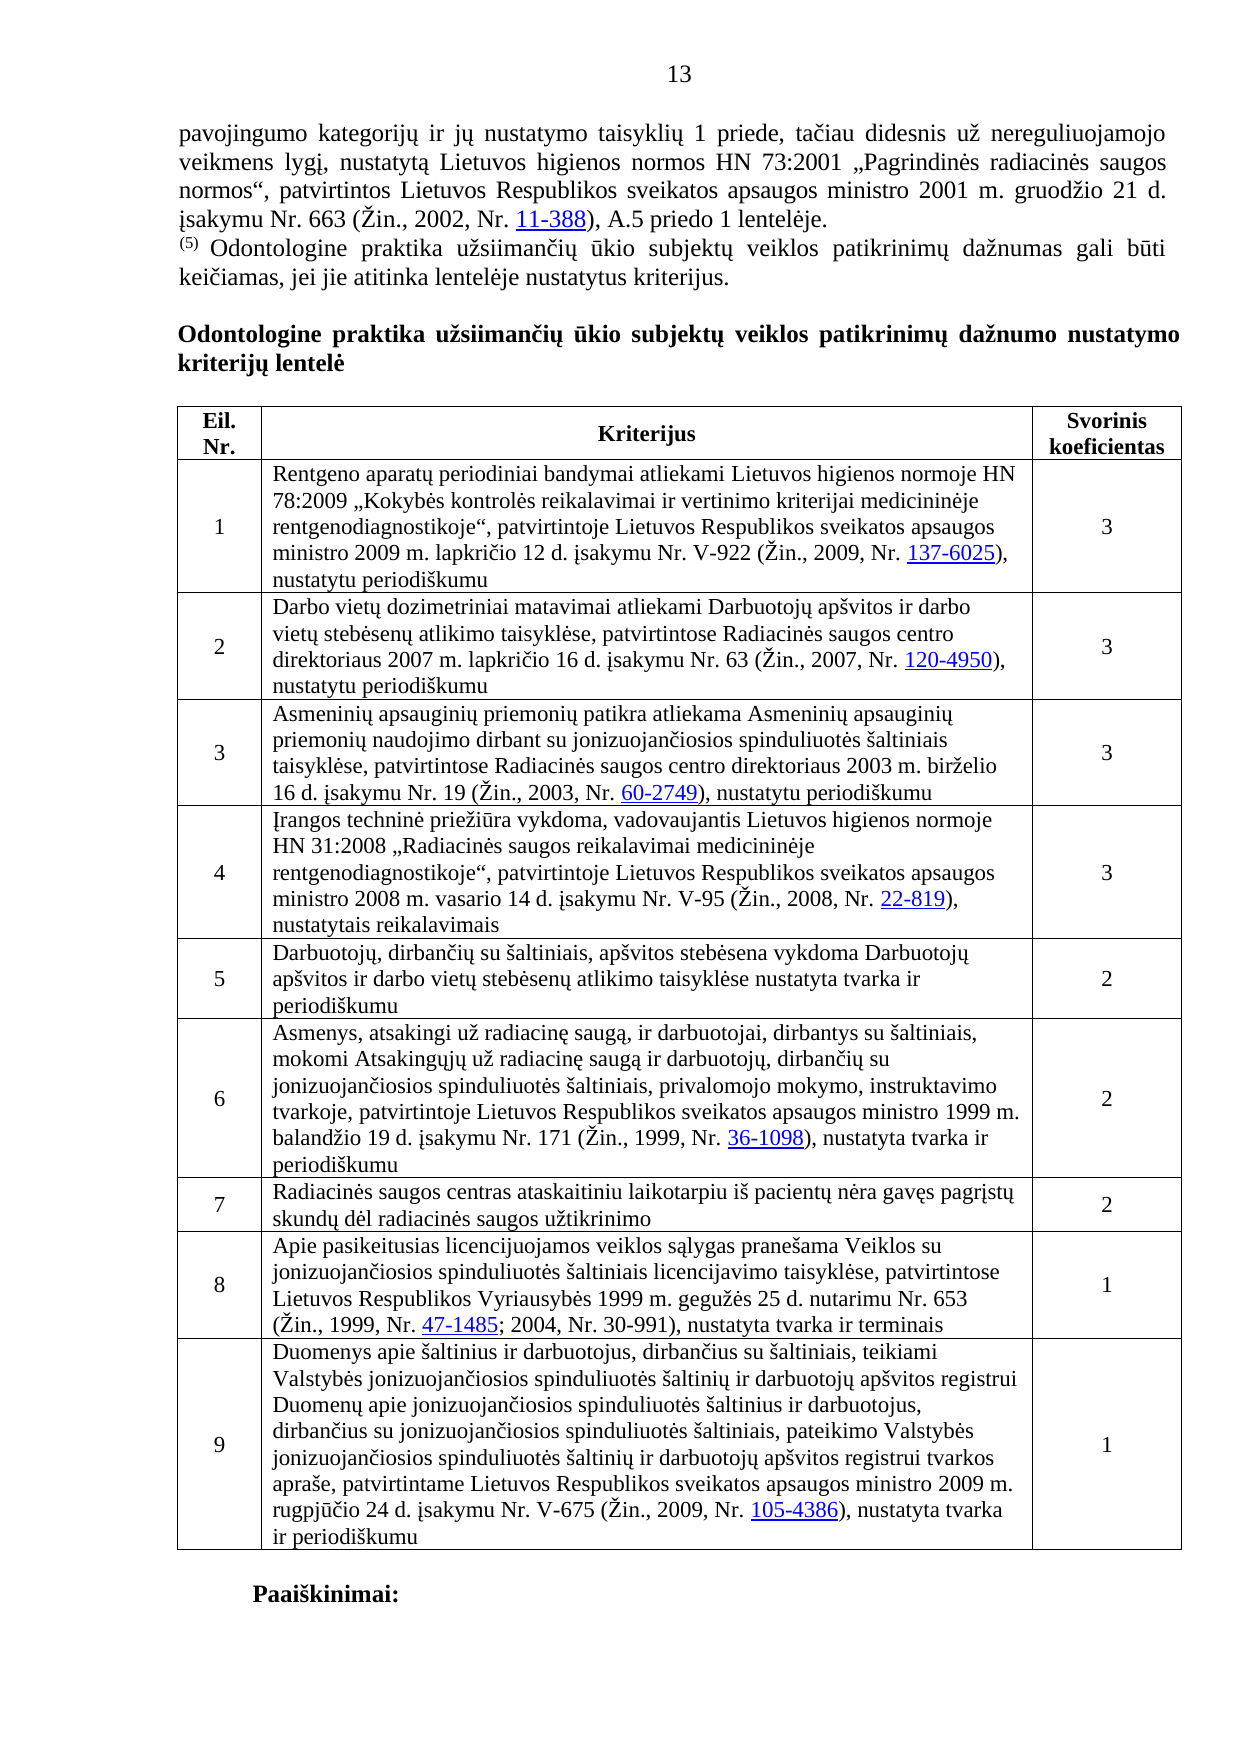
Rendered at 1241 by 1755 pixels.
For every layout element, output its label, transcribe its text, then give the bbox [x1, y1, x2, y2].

table_cell Darbo vietų dozimetriniai matavimai atliekami Darbuotojų apšvitos ir darbo vietų stebėsenų atlikimo taisyklėse, patvirtintose Radiacinės saugos centro direktoriaus 2007 m. lapkričio 16 d. įsakymu Nr. 63 (Žin., 2007, Nr. 120-4950), nustatytu periodiškumu [262, 593, 1032, 699]
table_cell 2 [1033, 1019, 1181, 1177]
table_cell 1 [178, 460, 261, 592]
table_cell 6 [178, 1019, 261, 1177]
text pavojingumo kategorijų ir jų nustatymo taisyklių 1 priede, tačiau didesnis už nereguliuojamojo veikmens lygį, nustatytą Lietuvos higienos normos HN 73:2001 „Pagrindinės radiacinės saugos normos“, patvirtintos Lietuvos Respublikos sveikatos apsaugos ministro 2001 m. gruodžio 21 d. įsakymu Nr. 663 (Žin., 2002, Nr. 11-388), A.5 priedo 1 lentelėje. [179, 118, 1167, 233]
table_cell 1 [1033, 1232, 1181, 1337]
table_cell Rentgeno aparatų periodiniai bandymai atliekami Lietuvos higienos normoje HN 78:2009 „Kokybės kontrolės reikalavimai ir vertinimo kriterijai medicininėje rentgenodiagnostikoje“, patvirtintoje Lietuvos Respublikos sveikatos apsaugos ministro 2009 m. lapkričio 12 d. įsakymu Nr. V-922 (Žin., 2009, Nr. 137-6025), nustatytu periodiškumu [262, 460, 1032, 592]
text Odontologine praktika užsiimančių ūkio subjektų veiklos patikrinimų dažnumo nustatymo kriterijų lentelė [177, 319, 1181, 377]
table_cell 3 [1033, 700, 1181, 805]
table_cell 3 [178, 700, 261, 805]
table_header Eil. Nr. [178, 407, 261, 459]
table_cell 3 [1033, 806, 1181, 938]
table_cell Apie pasikeitusias licencijuojamos veiklos sąlygas pranešama Veiklos su jonizuojančiosios spinduliuotės šaltiniais licencijavimo taisyklėse, patvirtintose Lietuvos Respublikos Vyriausybės 1999 m. gegužės 25 d. nutarimu Nr. 653 (Žin., 1999, Nr. 47-1485; 2004, Nr. 30-991), nustatyta tvarka ir terminais [262, 1232, 1032, 1337]
table_header Kriterijus [262, 407, 1032, 459]
table_cell Darbuotojų, dirbančių su šaltiniais, apšvitos stebėsena vykdoma Darbuotojų apšvitos ir darbo vietų stebėsenų atlikimo taisyklėse nustatyta tvarka ir periodiškumu [262, 939, 1032, 1018]
table_cell 2 [1033, 1178, 1181, 1231]
table_cell 2 [1033, 939, 1181, 1018]
table_cell 3 [1033, 593, 1181, 699]
text (5) Odontologine praktika užsiimančių ūkio subjektų veiklos patikrinimų dažnumas gali būti keičiamas, jei jie atitinka lentelėje nustatytus kriterijus. [179, 233, 1167, 291]
text Paaiškinimai: [177, 1579, 1181, 1608]
table_cell 3 [1033, 460, 1181, 592]
table_cell 5 [178, 939, 261, 1018]
table_cell 8 [178, 1232, 261, 1337]
table_cell Asmeninių apsauginių priemonių patikra atliekama Asmeninių apsauginių priemonių naudojimo dirbant su jonizuojančiosios spinduliuotės šaltiniais taisyklėse, patvirtintose Radiacinės saugos centro direktoriaus 2003 m. birželio 16 d. įsakymu Nr. 19 (Žin., 2003, Nr. 60-2749), nustatytu periodiškumu [262, 700, 1032, 805]
table_cell Įrangos techninė priežiūra vykdoma, vadovaujantis Lietuvos higienos normoje HN 31:2008 „Radiacinės saugos reikalavimai medicininėje rentgenodiagnostikoje“, patvirtintoje Lietuvos Respublikos sveikatos apsaugos ministro 2008 m. vasario 14 d. įsakymu Nr. V-95 (Žin., 2008, Nr. 22-819), nustatytais reikalavimais [262, 806, 1032, 938]
table_cell Asmenys, atsakingi už radiacinę saugą, ir darbuotojai, dirbantys su šaltiniais, mokomi Atsakingųjų už radiacinę saugą ir darbuotojų, dirbančių su jonizuojančiosios spinduliuotės šaltiniais, privalomojo mokymo, instruktavimo tvarkoje, patvirtintoje Lietuvos Respublikos sveikatos apsaugos ministro 1999 m. balandžio 19 d. įsakymu Nr. 171 (Žin., 1999, Nr. 36-1098), nustatyta tvarka ir periodiškumu [262, 1019, 1032, 1177]
table_cell 4 [178, 806, 261, 938]
table_cell 9 [178, 1339, 261, 1549]
table_cell Radiacinės saugos centras ataskaitiniu laikotarpiu iš pacientų nėra gavęs pagrįstų skundų dėl radiacinės saugos užtikrinimo [262, 1178, 1032, 1231]
table_cell 7 [178, 1178, 261, 1231]
table_cell 2 [178, 593, 261, 699]
table_cell 1 [1033, 1339, 1181, 1549]
table_header Svorinis koeficientas [1033, 407, 1181, 459]
table_cell Duomenys apie šaltinius ir darbuotojus, dirbančius su šaltiniais, teikiami Valstybės jonizuojančiosios spinduliuotės šaltinių ir darbuotojų apšvitos registrui Duomenų apie jonizuojančiosios spinduliuotės šaltinius ir darbuotojus, dirbančius su jonizuojančiosios spinduliuotės šaltiniais, pateikimo Valstybės jonizuojančiosios spinduliuotės šaltinių ir darbuotojų apšvitos registrui tvarkos apraše, patvirtintame Lietuvos Respublikos sveikatos apsaugos ministro 2009 m. rugpjūčio 24 d. įsakymu Nr. V-675 (Žin., 2009, Nr. 105-4386), nustatyta tvarka ir periodiškumu [262, 1339, 1032, 1549]
